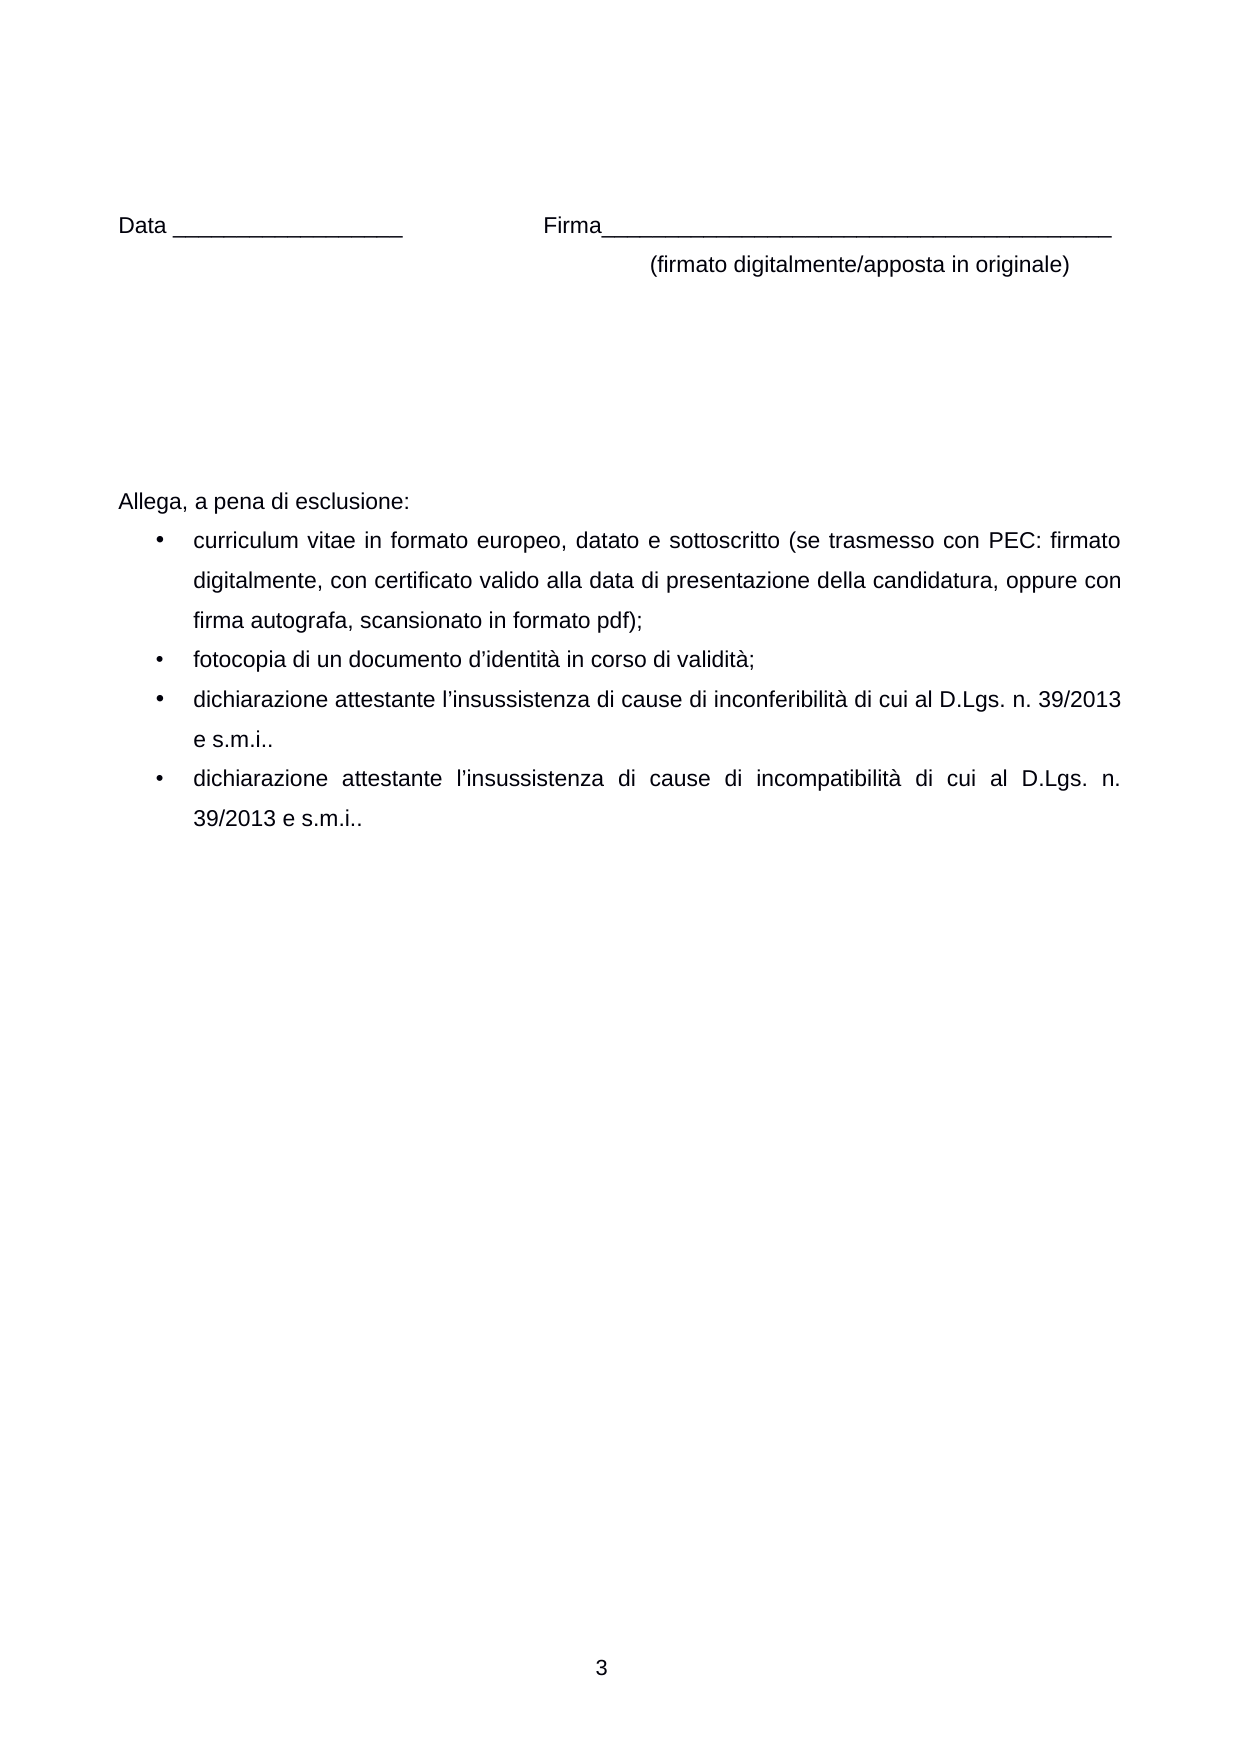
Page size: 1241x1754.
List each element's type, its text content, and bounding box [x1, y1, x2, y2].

list dichiarazione attestante l’insussistenza di cause di inconferibilità di cui al D.Lgs. n. 39/2013 e s.m.i.. [156, 686, 1122, 752]
text Data __________________ Firma________________________________________ [118, 212, 1122, 238]
text Allega, a pena di esclusione: [118, 488, 1122, 514]
list curriculum vitae in formato europeo, datato e sottoscritto (se trasmesso con PEC: firmato digitalmente, con certificato valido alla data di presentazione della candidatura, oppure con firma autografa, scansionato in formato pdf); [156, 527, 1122, 633]
text (firmato digitalmente/apposta in originale) [620, 251, 1122, 277]
list dichiarazione attestante l’insussistenza di cause di incompatibilità di cui al D.Lgs. n. 39/2013 e s.m.i.. [156, 765, 1122, 831]
list fotocopia di un documento d’identità in corso di validità; [156, 646, 1122, 673]
